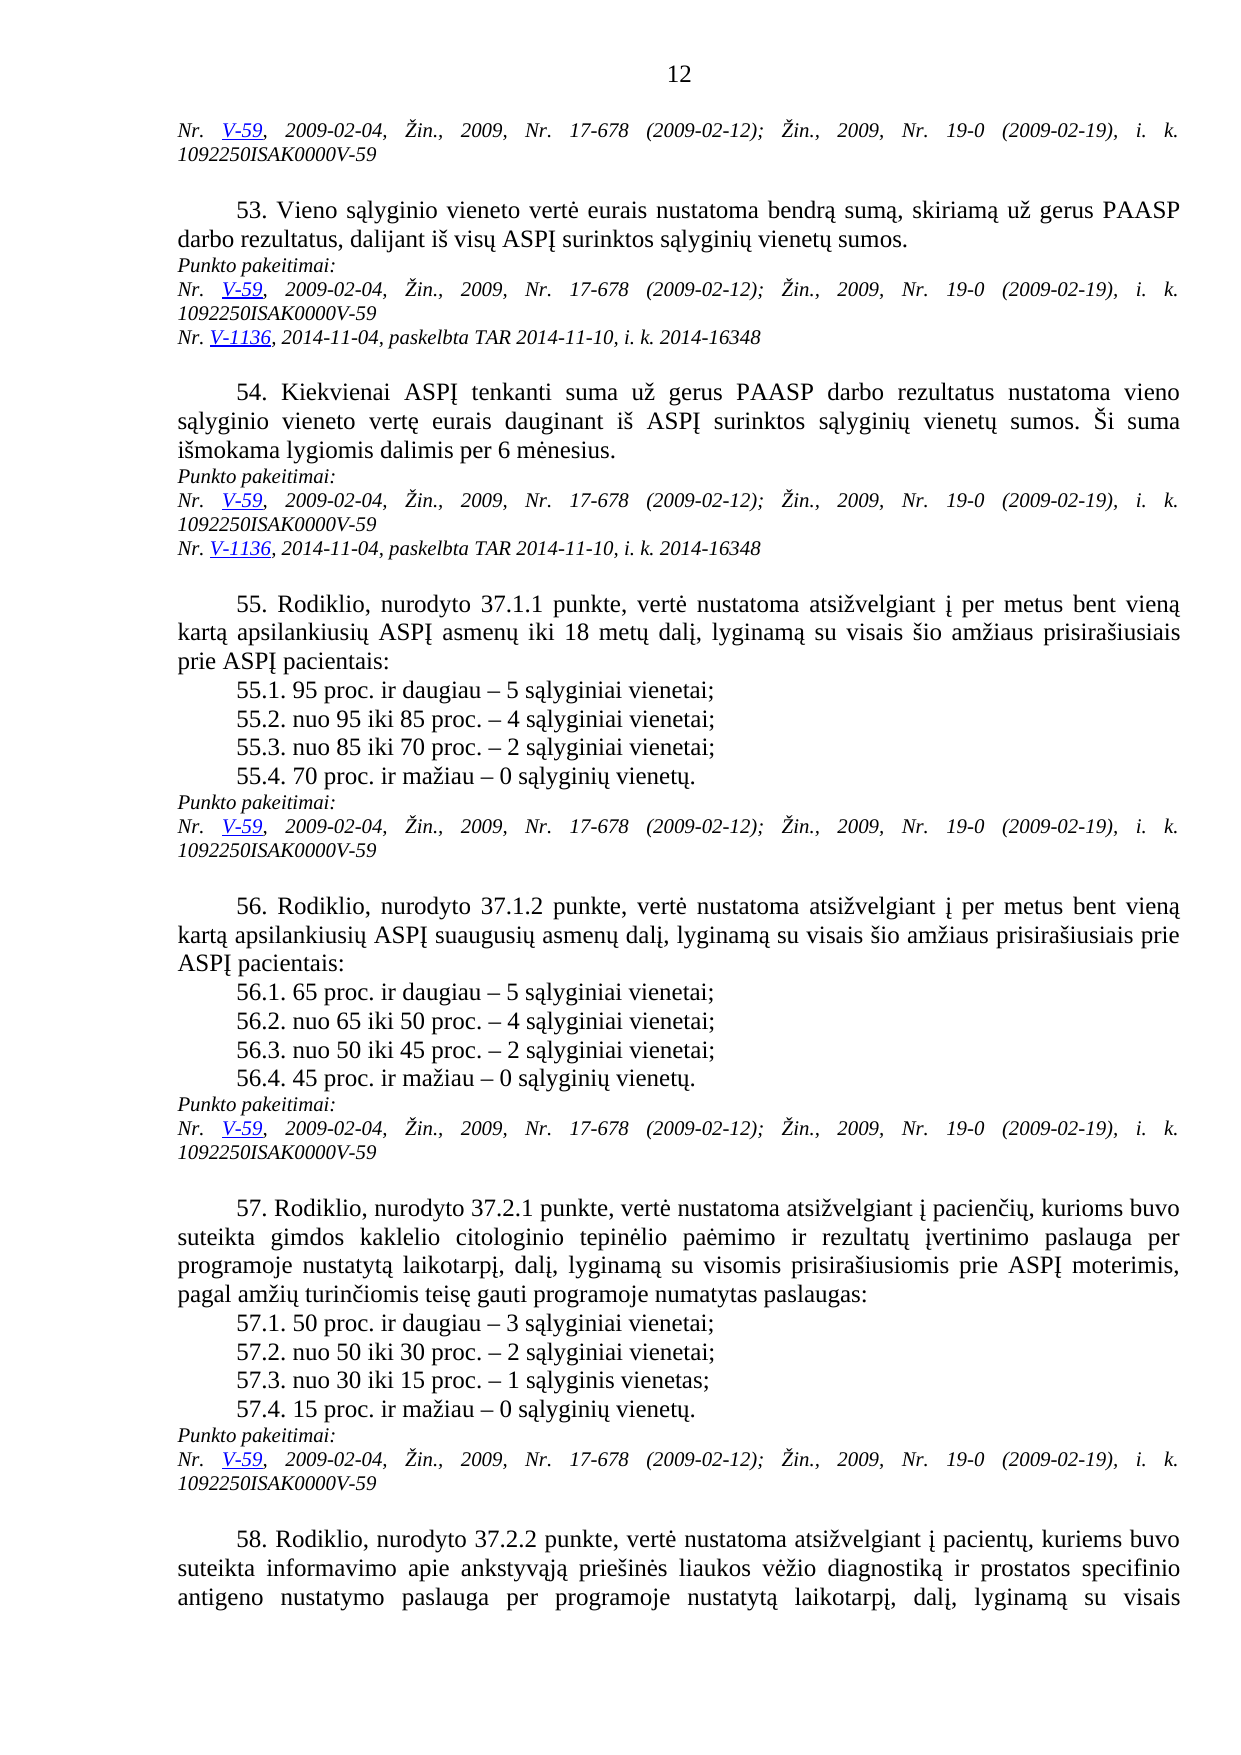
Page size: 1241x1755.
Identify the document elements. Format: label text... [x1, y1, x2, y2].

text Punkto pakeitimai: [177, 464, 1181, 488]
text 55. Rodiklio, nurodyto 37.1.1 punkte, vertė nustatoma atsižvelgiant į per metus bent vieną kartą apsilankiusių ASPĮ asmenų iki 18 metų dalį, lyginamą su visais šio amžiaus prisirašiusiais prie ASPĮ pacientais: [177, 589, 1181, 675]
text Punkto pakeitimai: [177, 1423, 1181, 1447]
text 56. Rodiklio, nurodyto 37.1.2 punkte, vertė nustatoma atsižvelgiant į per metus bent vieną kartą apsilankiusių ASPĮ suaugusių asmenų dalį, lyginamą su visais šio amžiaus prisirašiusiais prie ASPĮ pacientais: [177, 891, 1181, 977]
text 55.2. nuo 95 iki 85 proc. – 4 sąlyginiai vienetai; [177, 704, 1181, 732]
text 57.2. nuo 50 iki 30 proc. – 2 sąlyginiai vienetai; [177, 1337, 1181, 1366]
text 57. Rodiklio, nurodyto 37.2.1 punkte, vertė nustatoma atsižvelgiant į pacienčių, kurioms buvo suteikta gimdos kaklelio citologinio tepinėlio paėmimo ir rezultatų įvertinimo paslauga per programoje nustatytą laikotarpį, dalį, lyginamą su visomis prisirašiusiomis prie ASPĮ moterimis, pagal amžių turinčiomis teisę gauti programoje numatytas paslaugas: [177, 1193, 1181, 1308]
text 57.1. 50 proc. ir daugiau – 3 sąlyginiai vienetai; [177, 1308, 1181, 1337]
text Nr. V-59, 2009-02-04, Žin., 2009, Nr. 17-678 (2009-02-12); Žin., 2009, Nr. 19-0 (2009-02-19), i. k. 1092250ISAK0000V-59 [177, 488, 1181, 536]
text Nr. V-59, 2009-02-04, Žin., 2009, Nr. 17-678 (2009-02-12); Žin., 2009, Nr. 19-0 (2009-02-19), i. k. 1092250ISAK0000V-59 [177, 118, 1181, 166]
text Punkto pakeitimai: [177, 790, 1181, 814]
text Nr. V-1136, 2014-11-04, paskelbta TAR 2014-11-10, i. k. 2014-16348 [177, 536, 1181, 560]
text Nr. V-59, 2009-02-04, Žin., 2009, Nr. 17-678 (2009-02-12); Žin., 2009, Nr. 19-0 (2009-02-19), i. k. 1092250ISAK0000V-59 [177, 277, 1181, 325]
text 55.1. 95 proc. ir daugiau – 5 sąlyginiai vienetai; [177, 675, 1181, 704]
text 56.4. 45 proc. ir mažiau – 0 sąlyginių vienetų. [177, 1063, 1181, 1092]
text Nr. V-59, 2009-02-04, Žin., 2009, Nr. 17-678 (2009-02-12); Žin., 2009, Nr. 19-0 (2009-02-19), i. k. 1092250ISAK0000V-59 [177, 1116, 1181, 1164]
text Punkto pakeitimai: [177, 252, 1181, 277]
text Nr. V-1136, 2014-11-04, paskelbta TAR 2014-11-10, i. k. 2014-16348 [177, 325, 1181, 349]
text 54. Kiekvienai ASPĮ tenkanti suma už gerus PAASP darbo rezultatus nustatoma vieno sąlyginio vieneto vertę eurais dauginant iš ASPĮ surinktos sąlyginių vienetų sumos. Ši suma išmokama lygiomis dalimis per 6 mėnesius. [177, 377, 1181, 464]
text 56.2. nuo 65 iki 50 proc. – 4 sąlyginiai vienetai; [177, 1006, 1181, 1035]
text 58. Rodiklio, nurodyto 37.2.2 punkte, vertė nustatoma atsižvelgiant į pacientų, kuriems buvo suteikta informavimo apie ankstyvąją priešinės liaukos vėžio diagnostiką ir prostatos specifinio antigeno nustatymo paslauga per programoje nustatytą laikotarpį, dalį, lyginamą su visais [177, 1524, 1181, 1610]
text 57.4. 15 proc. ir mažiau – 0 sąlyginių vienetų. [177, 1394, 1181, 1423]
text Nr. V-59, 2009-02-04, Žin., 2009, Nr. 17-678 (2009-02-12); Žin., 2009, Nr. 19-0 (2009-02-19), i. k. 1092250ISAK0000V-59 [177, 814, 1181, 862]
text Punkto pakeitimai: [177, 1092, 1181, 1116]
text 56.3. nuo 50 iki 45 proc. – 2 sąlyginiai vienetai; [177, 1035, 1181, 1063]
text 55.4. 70 proc. ir mažiau – 0 sąlyginių vienetų. [177, 761, 1181, 790]
text 57.3. nuo 30 iki 15 proc. – 1 sąlyginis vienetas; [177, 1366, 1181, 1394]
text 55.3. nuo 85 iki 70 proc. – 2 sąlyginiai vienetai; [177, 732, 1181, 761]
text 53. Vieno sąlyginio vieneto vertė eurais nustatoma bendrą sumą, skiriamą už gerus PAASP darbo rezultatus, dalijant iš visų ASPĮ surinktos sąlyginių vienetų sumos. [177, 195, 1181, 252]
text Nr. V-59, 2009-02-04, Žin., 2009, Nr. 17-678 (2009-02-12); Žin., 2009, Nr. 19-0 (2009-02-19), i. k. 1092250ISAK0000V-59 [177, 1447, 1181, 1495]
text 56.1. 65 proc. ir daugiau – 5 sąlyginiai vienetai; [177, 977, 1181, 1006]
